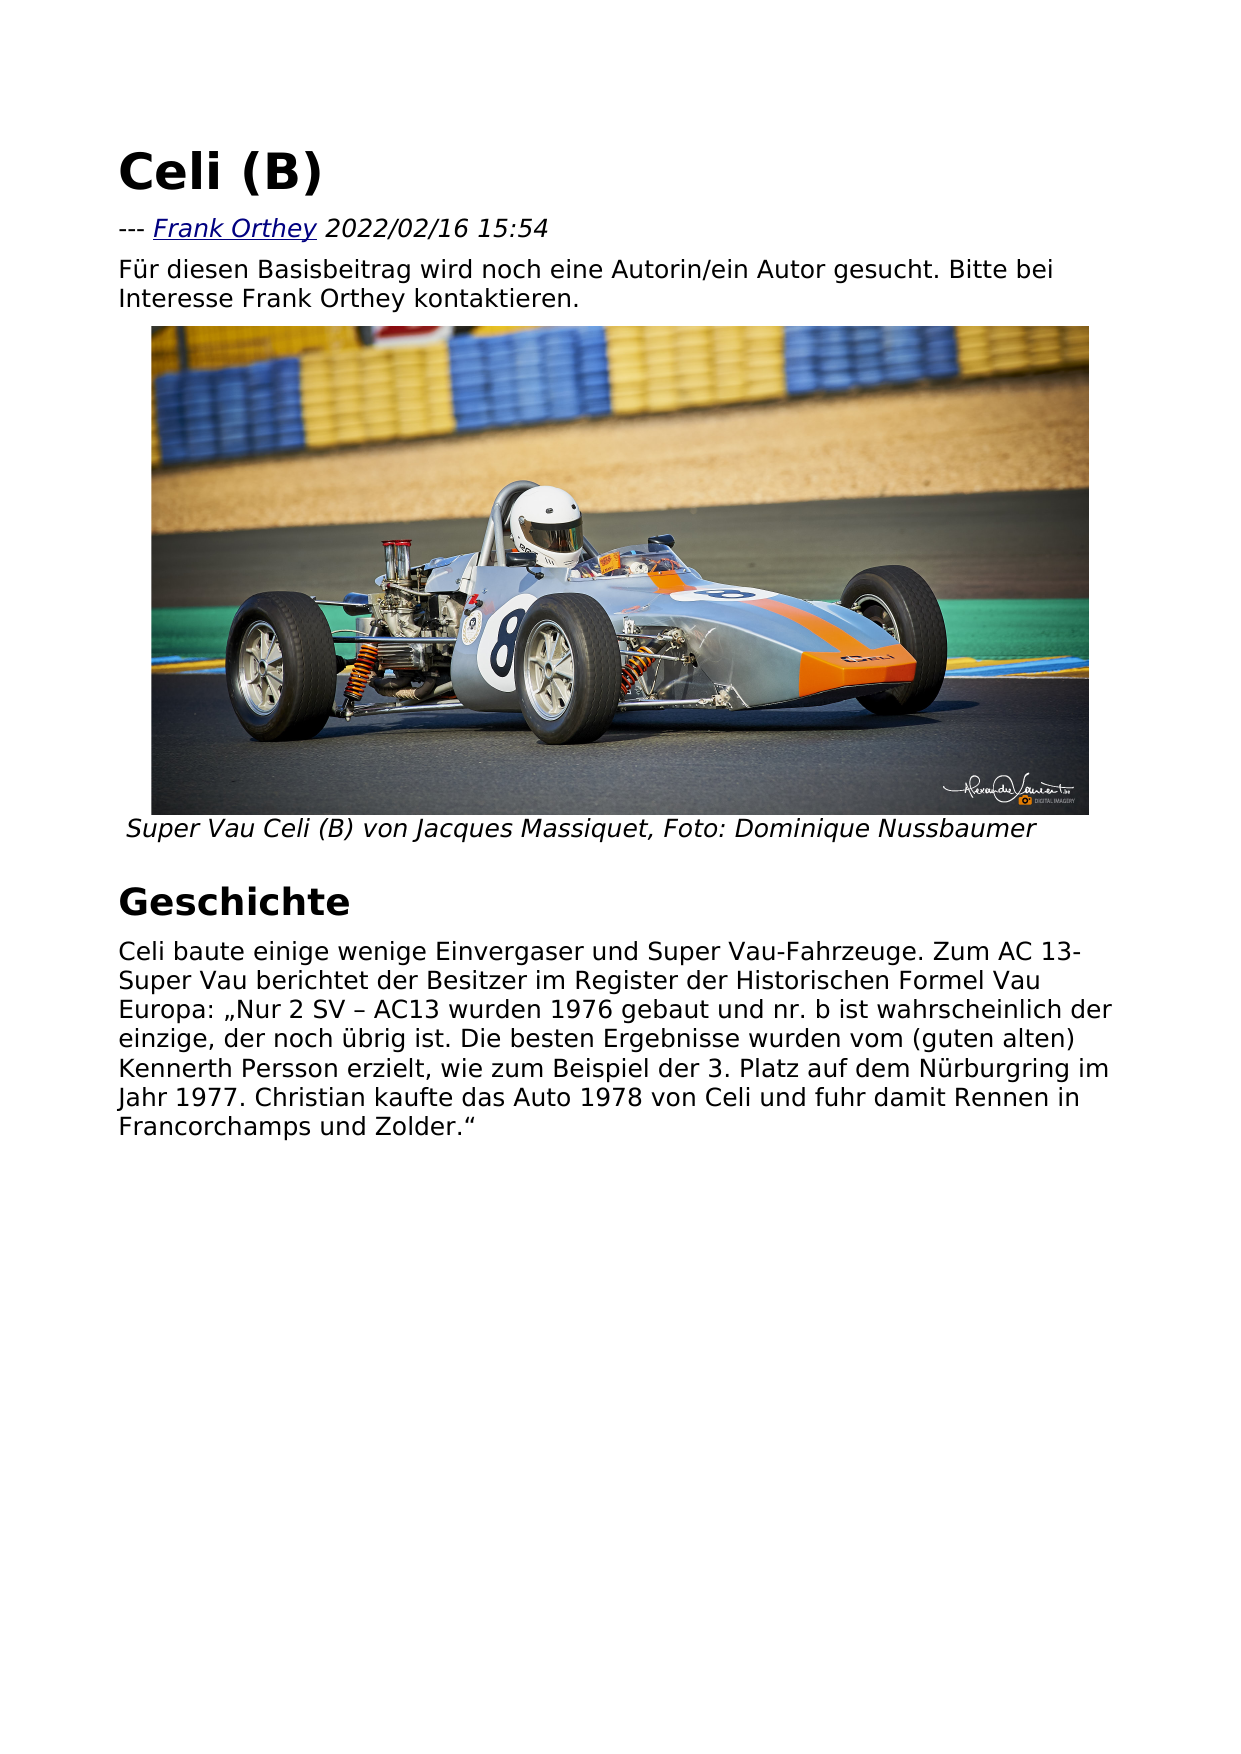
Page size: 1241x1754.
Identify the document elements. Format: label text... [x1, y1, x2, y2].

picture [151, 326, 1089, 815]
text --- Frank Orthey 2022/02/16 15:54 [118, 214, 1122, 243]
text Für diesen Basisbeitrag wird noch eine Autorin/ein Autor gesucht. Bitte bei Interesse Frank Orthey kontaktieren. [118, 256, 1122, 314]
subtitle Geschichte [118, 881, 1122, 925]
subtitle Celi (B) [118, 143, 1122, 201]
text Celi baute einige wenige Einvergaser und Super Vau-Fahrzeuge. Zum AC 13-Super Vau berichtet der Besitzer im Register der Historischen Formel Vau Europa: „Nur 2 SV – AC13 wurden 1976 gebaut und nr. b ist wahrscheinlich der einzige, der noch übrig ist. Die besten Ergebnisse wurden vom (guten alten) Kennerth Persson erzielt, wie zum Beispiel der 3. Platz auf dem Nürburgring im Jahr 1977. Christian kaufte das Auto 1978 von Celi und fuhr damit Rennen in Francorchamps und Zolder.“ [118, 937, 1122, 1141]
text Super Vau Celi (B) von Jacques Massiquet, Foto: Dominique Nussbaumer [118, 326, 1122, 843]
